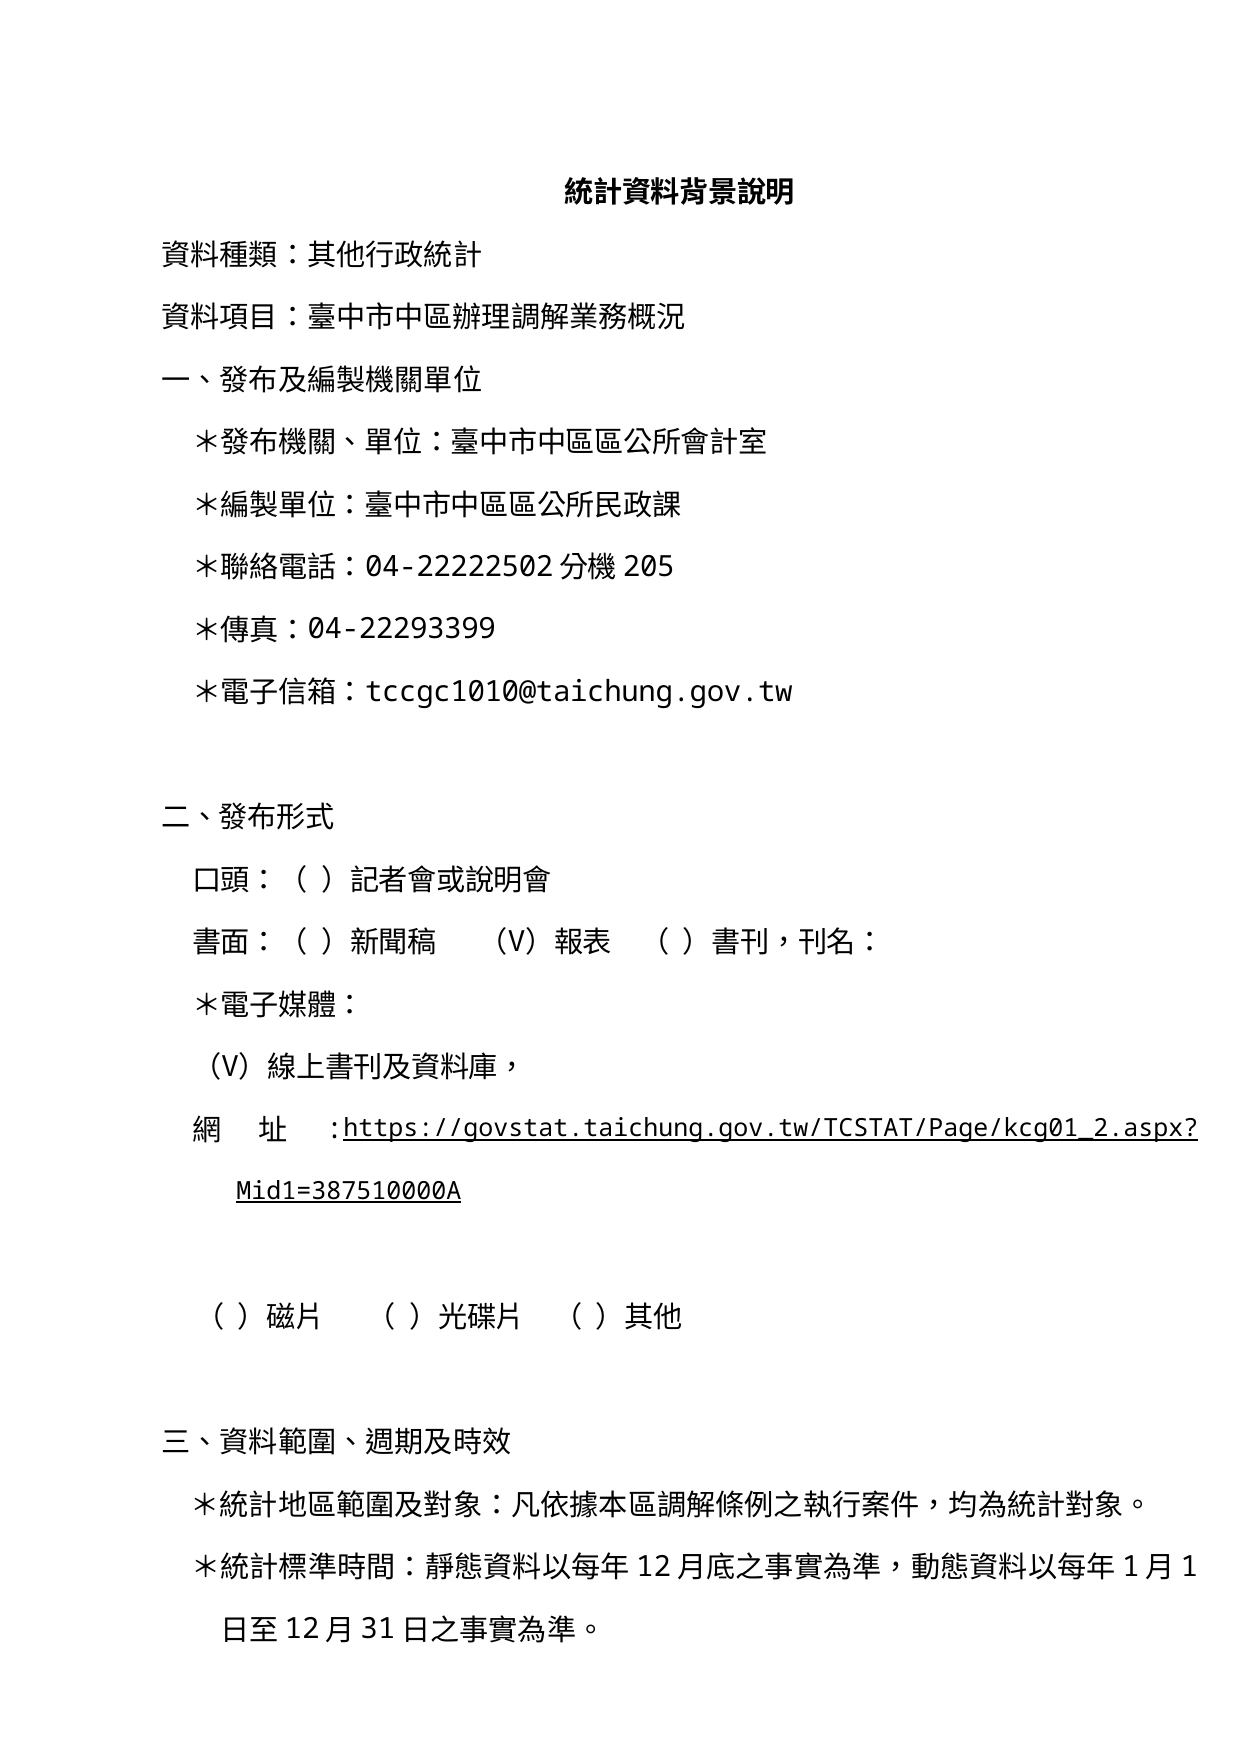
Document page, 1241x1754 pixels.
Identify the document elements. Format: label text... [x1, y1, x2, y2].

table_header 統計資料背景說明 資料種類：其他行政統計 資料項目：臺中市中區辦理調解業務概況 一、發布及編製機關單位 ＊發布機關、單位：臺中市中區區公所會計室 ＊編製單位：臺中市中區區公所民政課 ＊聯絡電話：04-22222502分機205 ＊傳真：04-22293399 ＊電子信箱：tccgc1010@taichung.gov.tw 二、發布形式 口頭：（ ）記者會或說明會 書面：（ ）新聞稿 （V）報表 （ ）書刊，刊名： ＊電子媒體： （V）線上書刊及資料庫， 網址:https://govstat.taichung.gov.tw/TCSTAT/Page/kcg01_2.aspx?Mid1=387510000A （ ）磁片 （ ）光碟片 （ ）其他 三、資料範圍、週期及時效 ＊統計地區範圍及對象：凡依據本區調解條例之執行案件，均為統計對象。 ＊統計標準時間：靜態資料以每年12月底之事實為準，動態資料以每年1月1 日至12月31日之事實為準。 [150, 148, 1209, 1648]
